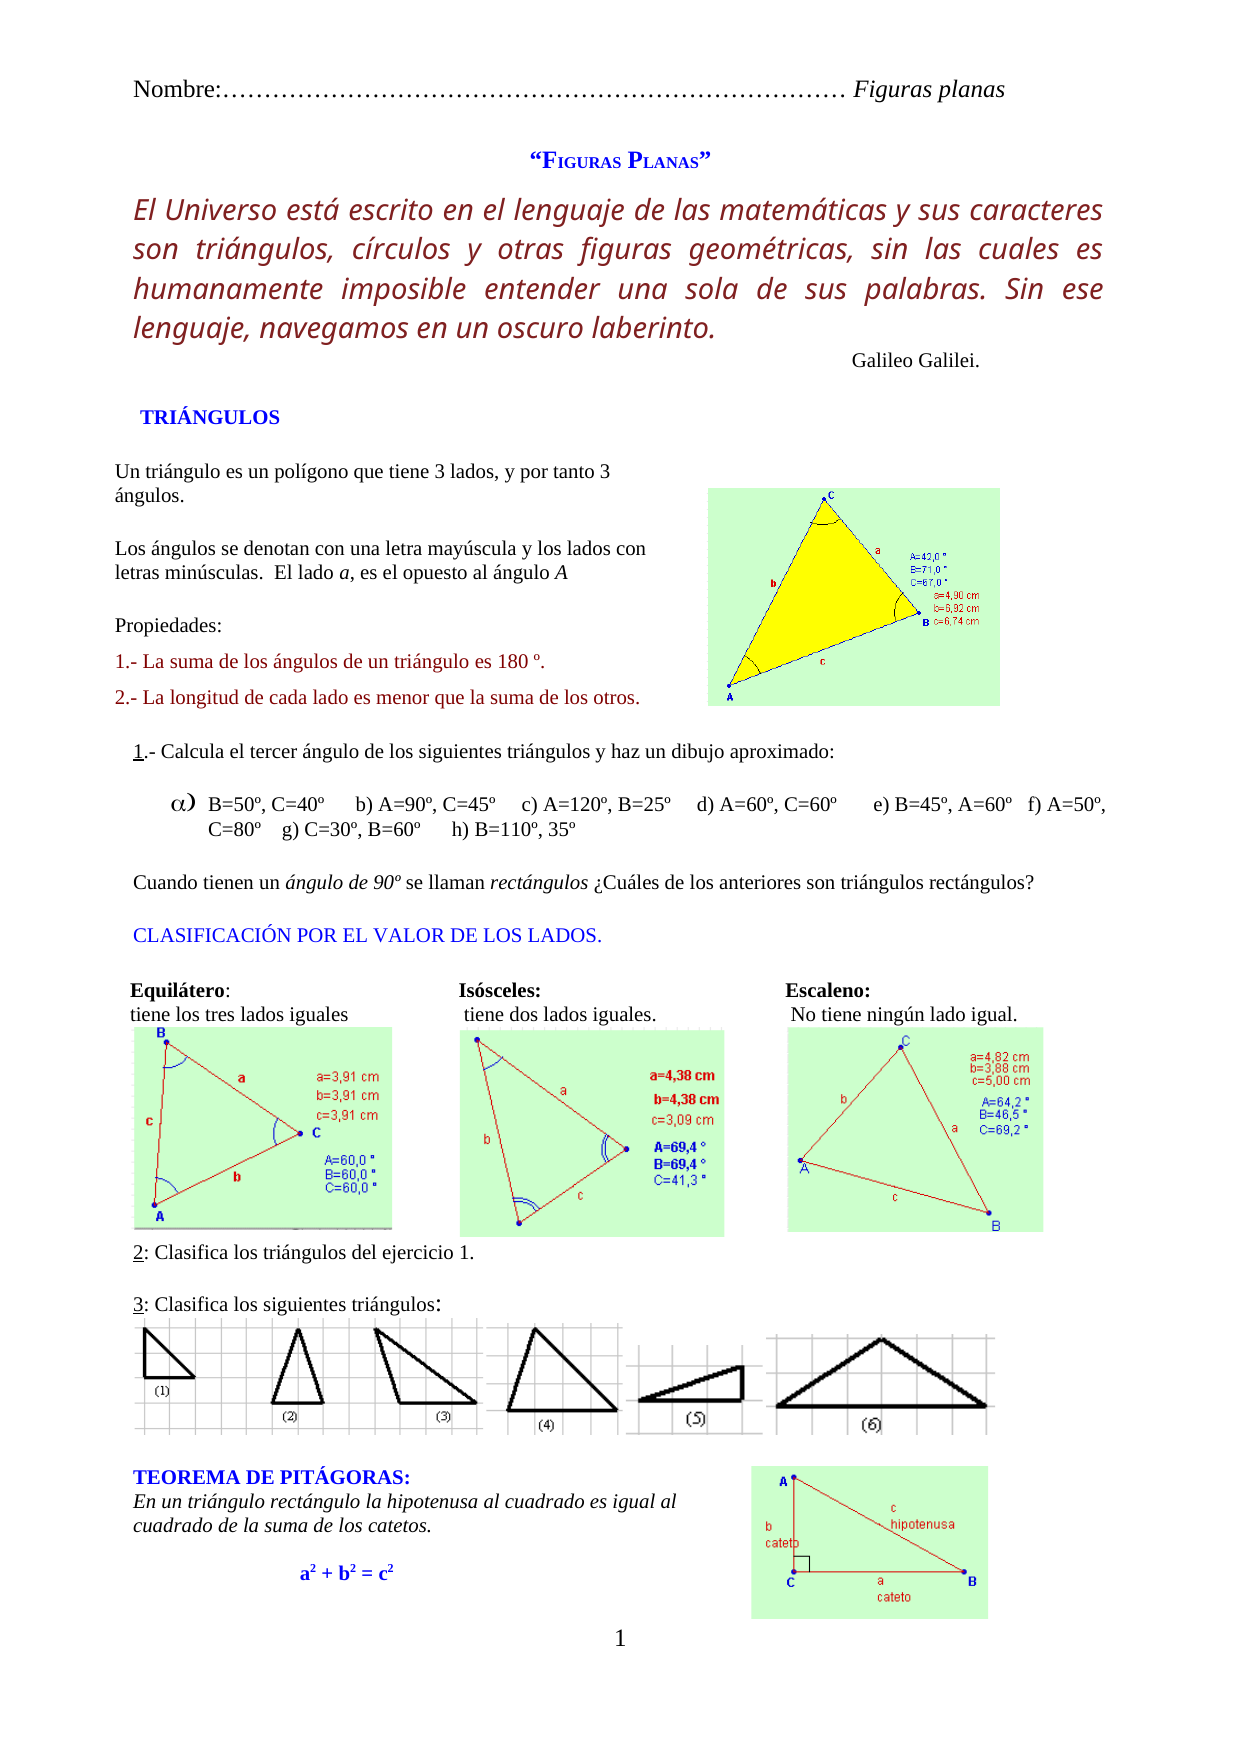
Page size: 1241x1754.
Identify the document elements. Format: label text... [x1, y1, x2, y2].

text Cuando tienen un ángulo de 90º se llaman rectángulos ¿Cuáles de los anteriores son triángulos rectángulos? [133, 870, 1107, 894]
table_header [694, 459, 1022, 709]
text “Figuras Planas” [133, 146, 1107, 174]
picture [766, 1334, 996, 1435]
text 1.- Calcula el tercer ángulo de los siguientes triángulos y haz un dibujo aproximado: [133, 738, 1107, 763]
text CLASIFICACIÓN POR EL VALOR DE LOS LADOS. [133, 923, 1107, 947]
table_header [738, 1465, 1022, 1620]
table_header Un triángulo es un polígono que tiene 3 lados, y por tanto 3 ángulos. Los ángulos se denotan con una letra mayúscula y los lados con letras minúsculas. El lado a, es el opuesto al ángulo A Propiedades: 1.- La suma de los ángulos de un triángulo es 180 º. 2.- La longitud de cada lado es menor que la suma de los otros. [103, 459, 694, 709]
picture [493, 1027, 725, 1237]
text 3: Clasifica los siguientes triángulos: [133, 1288, 1107, 1317]
table_header Equilátero: tiene los tres lados iguales [128, 976, 457, 1240]
list B=50º, C=40º b) A=90º, C=45º c) A=120º, B=25º d) A=60º, C=60º e) B=45º, A=60º f) A=50º, C=80º g) C=30º, B=60º h) B=110º, 35º [170, 792, 1107, 841]
table_header TEOREMA DE PITÁGORAS: En un triángulo rectángulo la hipotenusa al cuadrado es igual al cuadrado de la suma de los catetos. a2 + b2 = c2 [122, 1465, 738, 1620]
text Galileo Galilei. [133, 347, 1107, 372]
picture [486, 1323, 623, 1435]
picture [706, 488, 824, 706]
text El Universo está escrito en el lenguaje de las matemáticas y sus caracteres son triángulos, círculos y otras figuras geométricas, sin las cuales es humanamente imposible entender una sola de sus palabras. Sin ese lenguaje, navegamos en un oscuro laberinto. [133, 189, 1107, 347]
table_header Isósceles: tiene dos lados iguales. [457, 976, 784, 1240]
table_header Escaleno: No tiene ningún lado igual. [784, 976, 1112, 1240]
picture [134, 1318, 484, 1435]
picture [131, 1027, 209, 1230]
text TRIÁNGULOS [133, 401, 1107, 429]
picture [1020, 1027, 1044, 1232]
picture [625, 1345, 763, 1435]
picture [751, 1466, 835, 1619]
text 2: Clasifica los triángulos del ejercicio 1. [133, 1240, 1107, 1264]
